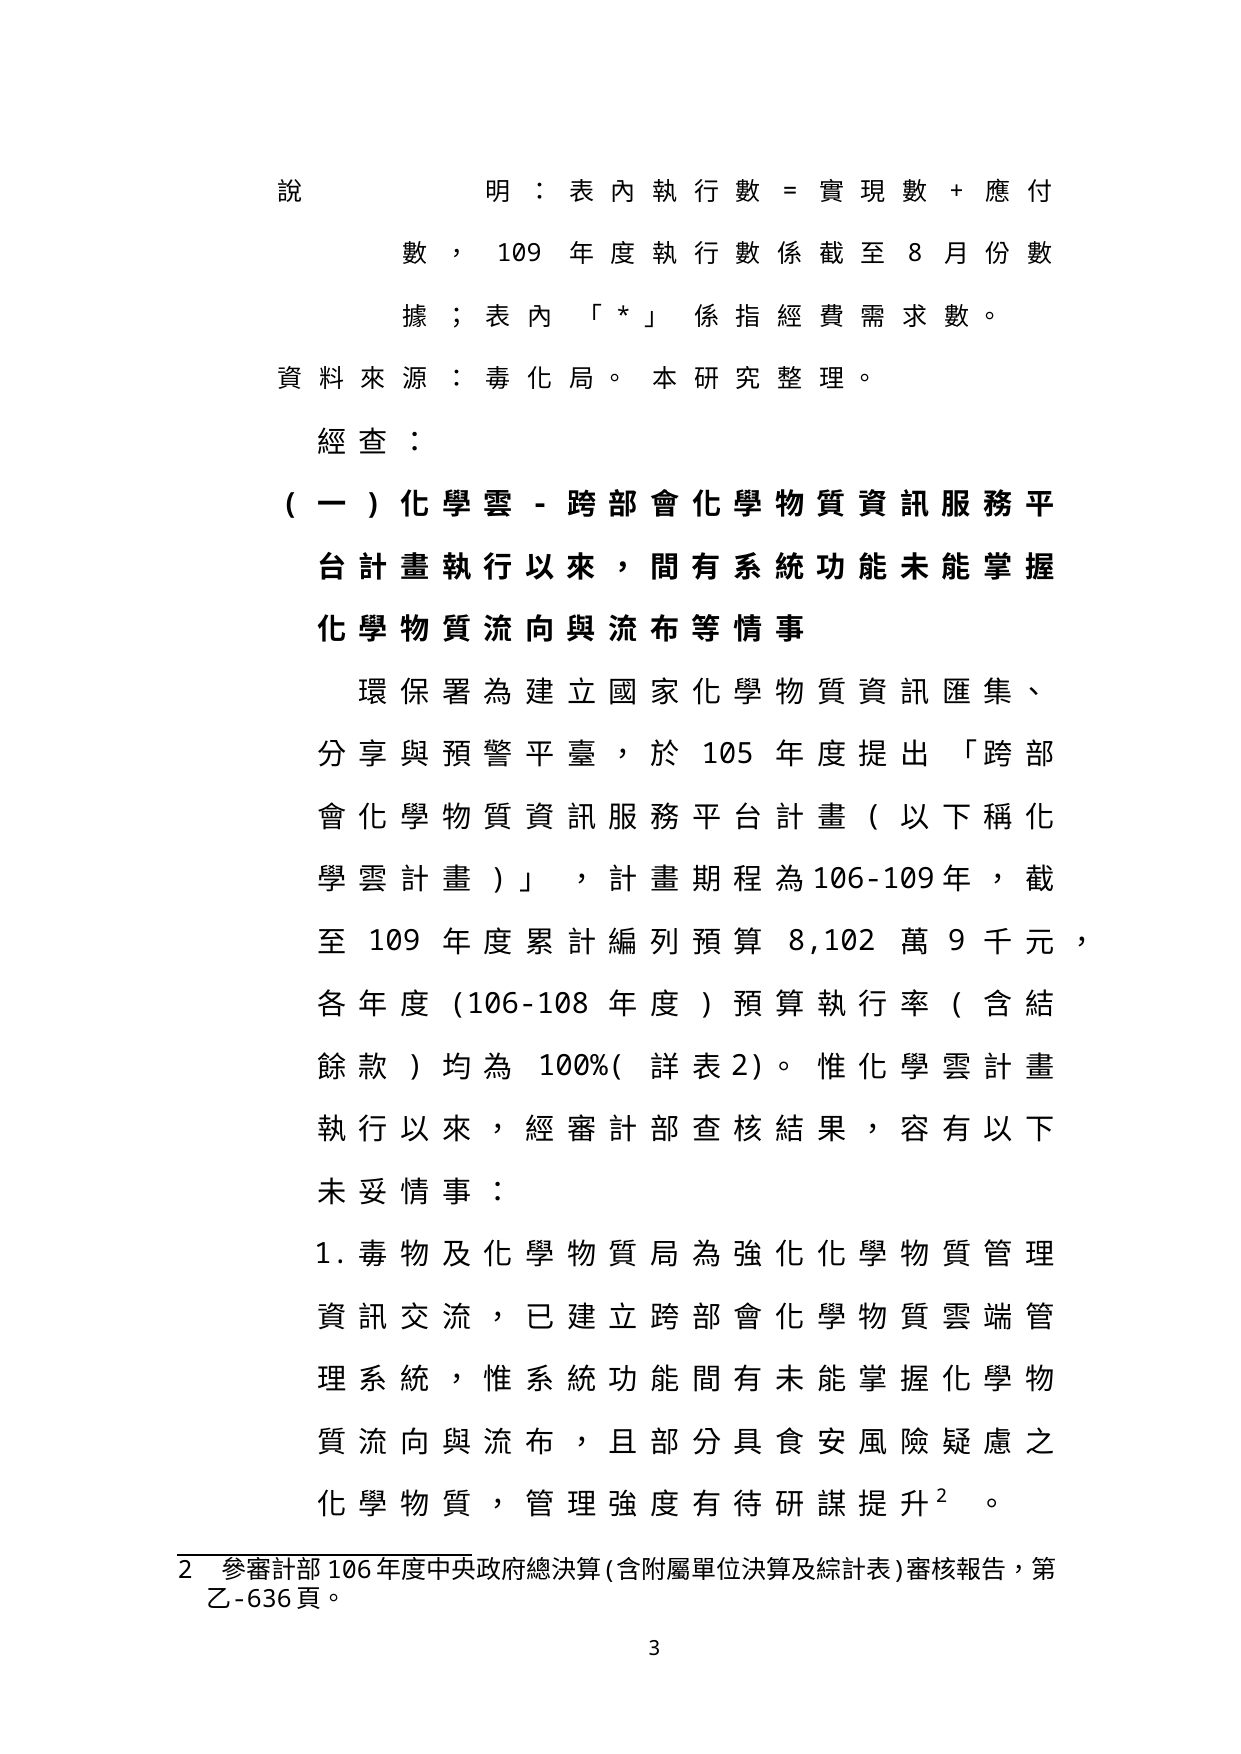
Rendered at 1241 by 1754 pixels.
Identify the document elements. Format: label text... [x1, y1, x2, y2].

text 環保署為建立國家化學物質資訊匯集、分享與預警平臺，於105年度提出「跨部會化學物質資訊服務平台計畫(以下稱化學雲計畫)」，計畫期程為106-109年，截至109年度累計編列預算8,102萬9千元，各年度(106-108年度)預算執行率(含結餘款)均為100%(詳表2)。惟化學雲計畫執行以來，經審計部查核結果，容有以下未妥情事： [274, 648, 1061, 1210]
text 參審計部106年度中央政府總決算(含附屬單位決算及綜計表)審核報告，第乙-636頁。 [177, 1555, 1069, 1613]
text 資料來源：毒化局。本研究整理。 [247, 335, 1061, 398]
text 1.毒物及化學物質局為強化化學物質管理資訊交流，已建立跨部會化學物質雲端管理系統，惟系統功能間有未能掌握化學物質流向與流布，且部分具食安風險疑慮之化學物質，管理強度有待研謀提升。 [274, 1210, 1061, 1523]
text (一)化學雲-跨部會化學物質資訊服務平台計畫執行以來，間有系統功能未能掌握化學物質流向與流布等情事 [244, 460, 1061, 648]
text 經查： [244, 398, 1061, 460]
text 說 明：表內執行數=實現數+應付數，109年度執行數係截至8月份數據；表內「*」係指經費需求數。 [246, 148, 1061, 335]
